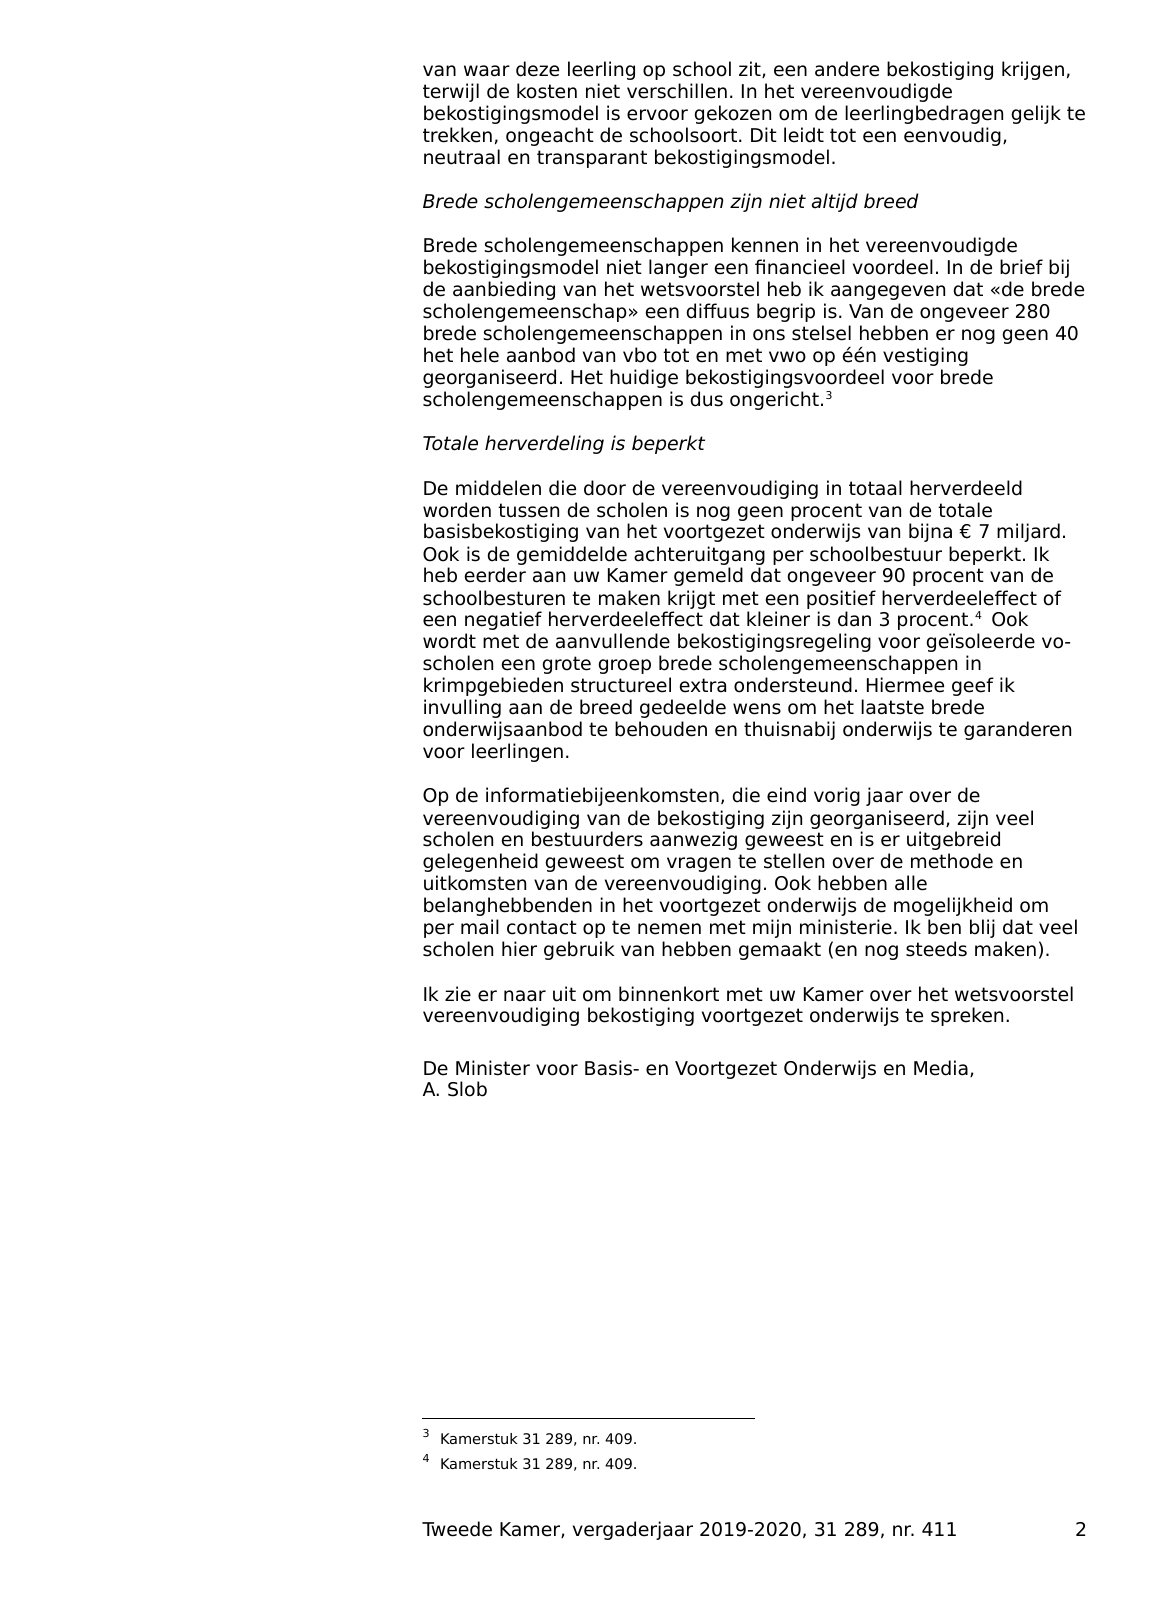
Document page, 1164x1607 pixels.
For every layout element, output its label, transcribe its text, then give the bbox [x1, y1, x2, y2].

subtitle Totale herverdeling is beperkt [422, 433, 1087, 455]
text Ik zie er naar uit om binnenkort met uw Kamer over het wetsvoorstel vereenvoudiging bekostiging voortgezet onderwijs te spreken. [422, 983, 1087, 1027]
text Kamerstuk 31 289, nr. 409. [422, 1427, 1087, 1449]
text Op de informatiebijeenkomsten, die eind vorig jaar over de vereenvoudiging van de bekostiging zijn georganiseerd, zijn veel scholen en bestuurders aanwezig geweest en is er uitgebreid gelegenheid geweest om vragen te stellen over de methode en uitkomsten van de vereenvoudiging. Ook hebben alle belanghebbenden in het voortgezet onderwijs de mogelijkheid om per mail contact op te nemen met mijn ministerie. Ik ben blij dat veel scholen hier gebruik van hebben gemaakt (en nog steeds maken). [422, 785, 1087, 961]
text De Minister voor Basis- en Voortgezet Onderwijs en Media, A. Slob [422, 1057, 1087, 1101]
text De middelen die door de vereenvoudiging in totaal herverdeeld worden tussen de scholen is nog geen procent van de totale basisbekostiging van het voortgezet onderwijs van bijna € 7 miljard. Ook is de gemiddelde achteruitgang per schoolbestuur beperkt. Ik heb eerder aan uw Kamer gemeld dat ongeveer 90 procent van de schoolbesturen te maken krijgt met een positief herverdeeleffect of een negatief herverdeeleffect dat kleiner is dan 3 procent. Ook wordt met de aanvullende bekostigingsregeling voor geïsoleerde vo-scholen een grote groep brede scholengemeenschappen in krimpgebieden structureel extra ondersteund. Hiermee geef ik invulling aan de breed gedeelde wens om het laatste brede onderwijsaanbod te behouden en thuisnabij onderwijs te garanderen voor leerlingen. [422, 477, 1087, 763]
text Brede scholengemeenschappen kennen in het vereenvoudigde bekostigingsmodel niet langer een financieel voordeel. In de brief bij de aanbieding van het wetsvoorstel heb ik aangegeven dat «de brede scholengemeenschap» een diffuus begrip is. Van de ongeveer 280 brede scholengemeenschappen in ons stelsel hebben er nog geen 40 het hele aanbod van vbo tot en met vwo op één vestiging georganiseerd. Het huidige bekostigingsvoordeel voor brede scholengemeenschappen is dus ongericht. [422, 235, 1087, 411]
text Kamerstuk 31 289, nr. 409. [422, 1452, 1087, 1474]
subtitle Brede scholengemeenschappen zijn niet altijd breed [422, 191, 1087, 213]
text van waar deze leerling op school zit, een andere bekostiging krijgen, terwijl de kosten niet verschillen. In het vereenvoudigde bekostigingsmodel is ervoor gekozen om de leerlingbedragen gelijk te trekken, ongeacht de schoolsoort. Dit leidt tot een eenvoudig, neutraal en transparant bekostigingsmodel. [422, 59, 1087, 169]
